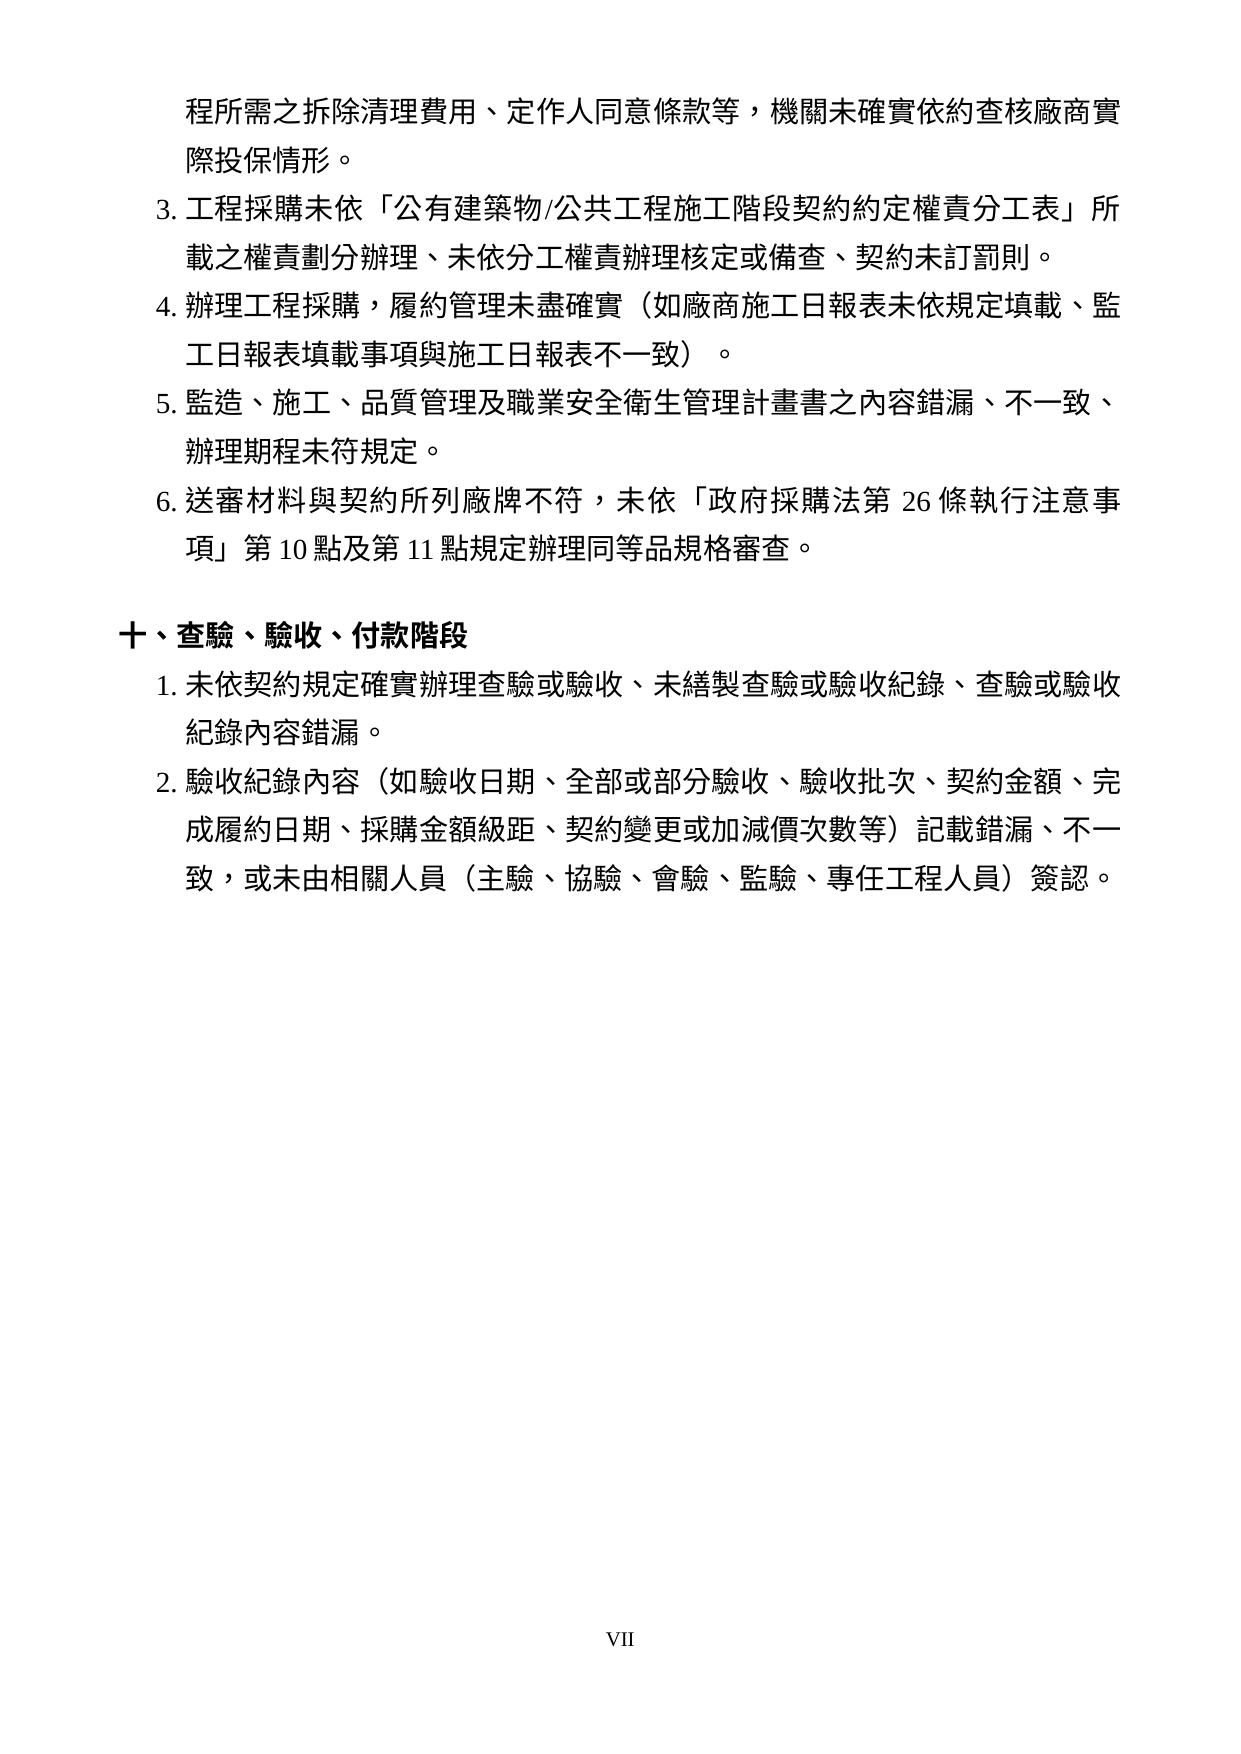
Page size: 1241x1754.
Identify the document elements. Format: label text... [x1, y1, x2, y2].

list 程所需之拆除清理費用、定作人同意條款等，機關未確實依約查核廠商實際投保情形。 [156, 89, 1122, 180]
list 監造、施工、品質管理及職業安全衛生管理計畫書之內容錯漏、不一致、辦理期程未符規定。 [156, 380, 1122, 471]
list 驗收紀錄內容（如驗收日期、全部或部分驗收、驗收批次、契約金額、完成履約日期、採購金額級距、契約變更或加減價次數等）記載錯漏、不一致，或未由相關人員（主驗、協驗、會驗、監驗、專任工程人員）簽認。 [156, 758, 1122, 898]
list 工程採購未依「公有建築物/公共工程施工階段契約約定權責分工表」所載之權責劃分辦理、未依分工權責辦理核定或備查、契約未訂罰則。 [156, 186, 1122, 277]
list 未依契約規定確實辦理查驗或驗收、未繕製查驗或驗收紀錄、查驗或驗收紀錄內容錯漏。 [156, 661, 1122, 752]
list 辦理工程採購，履約管理未盡確實（如廠商施工日報表未依規定填載、監工日報表填載事項與施工日報表不一致）。 [156, 283, 1122, 374]
list 送審材料與契約所列廠牌不符，未依「政府採購法第26條執行注意事項」第10點及第11點規定辦理同等品規格審查。 [156, 477, 1122, 568]
text 十、查驗、驗收、付款階段 [118, 613, 1122, 655]
